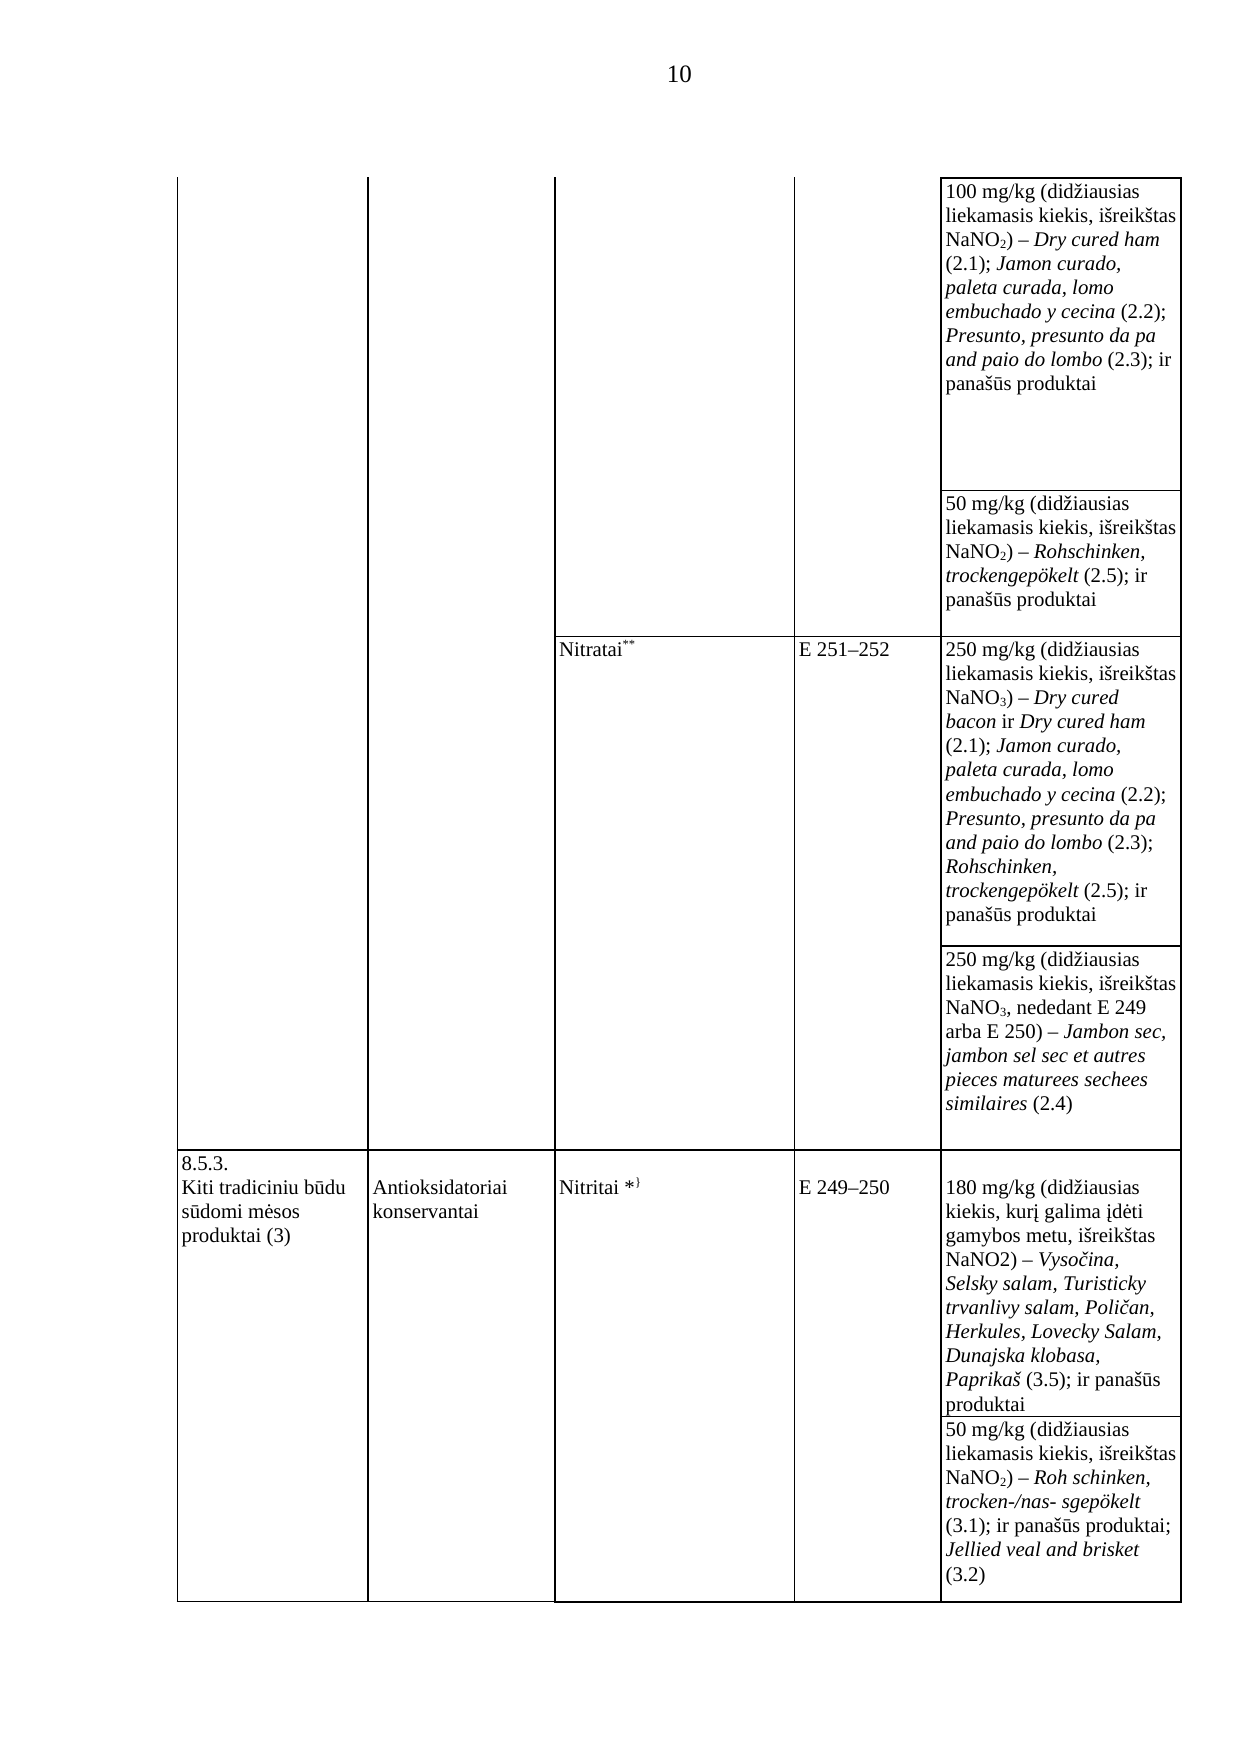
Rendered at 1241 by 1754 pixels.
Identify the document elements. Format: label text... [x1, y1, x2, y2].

table_cell Antioksidatoriai konservantai [369, 1175, 554, 1601]
table_cell [790, 1151, 794, 1175]
table_cell 250 mg/kg (didžiausias liekamasis kiekis, išreikštas NaNO3, nededant E 249 arba E 250) – Jambon sec, jambon sel sec et autres pieces maturees sechees similaires (2.4) [942, 947, 1180, 1149]
table_cell 50 mg/kg (didžiausias liekamasis kiekis, išreikštas NaNO2) – Roh schinken, trocken-/nas- sgepökelt (3.1); ir panašūs produktai; Jellied veal and brisket (3.2) [942, 1417, 1180, 1601]
table_cell [556, 177, 794, 636]
table_cell 100 mg/kg (didžiausias liekamasis kiekis, išreikštas NaNO2) – Dry cured ham (2.1); Jamon curado, paleta curada, lomo embuchado y cecina (2.2); Presunto, presunto da pa and paio do lombo (2.3); ir panašūs produktai [942, 179, 1180, 489]
table_cell [369, 177, 554, 1149]
table_cell 50 mg/kg (didžiausias liekamasis kiekis, išreikštas NaNO2) – Rohschinken, trockengepökelt (2.5); ir panašūs produktai [942, 491, 1180, 636]
table_cell [178, 177, 367, 1149]
table_cell [795, 1151, 799, 1175]
table_cell Kiti tradiciniu būdu sūdomi mėsos produktai (3) [178, 1175, 367, 1601]
table_cell [795, 177, 940, 636]
table_cell 250 mg/kg (didžiausias liekamasis kiekis, išreikštas NaNO3) – Dry cured bacon ir Dry cured ham (2.1); Jamon curado, paleta curada, lomo embuchado y cecina (2.2); Presunto, presunto da pa and paio do lombo (2.3); Rohschinken, trockengepökelt (2.5); ir panašūs produktai [942, 637, 1180, 945]
table_cell E 251–252 [795, 637, 940, 1149]
table_cell E 249–250 [795, 1175, 940, 1601]
table_cell Nitratai** [556, 637, 794, 1149]
table_cell Nitritai *} [556, 1175, 794, 1601]
